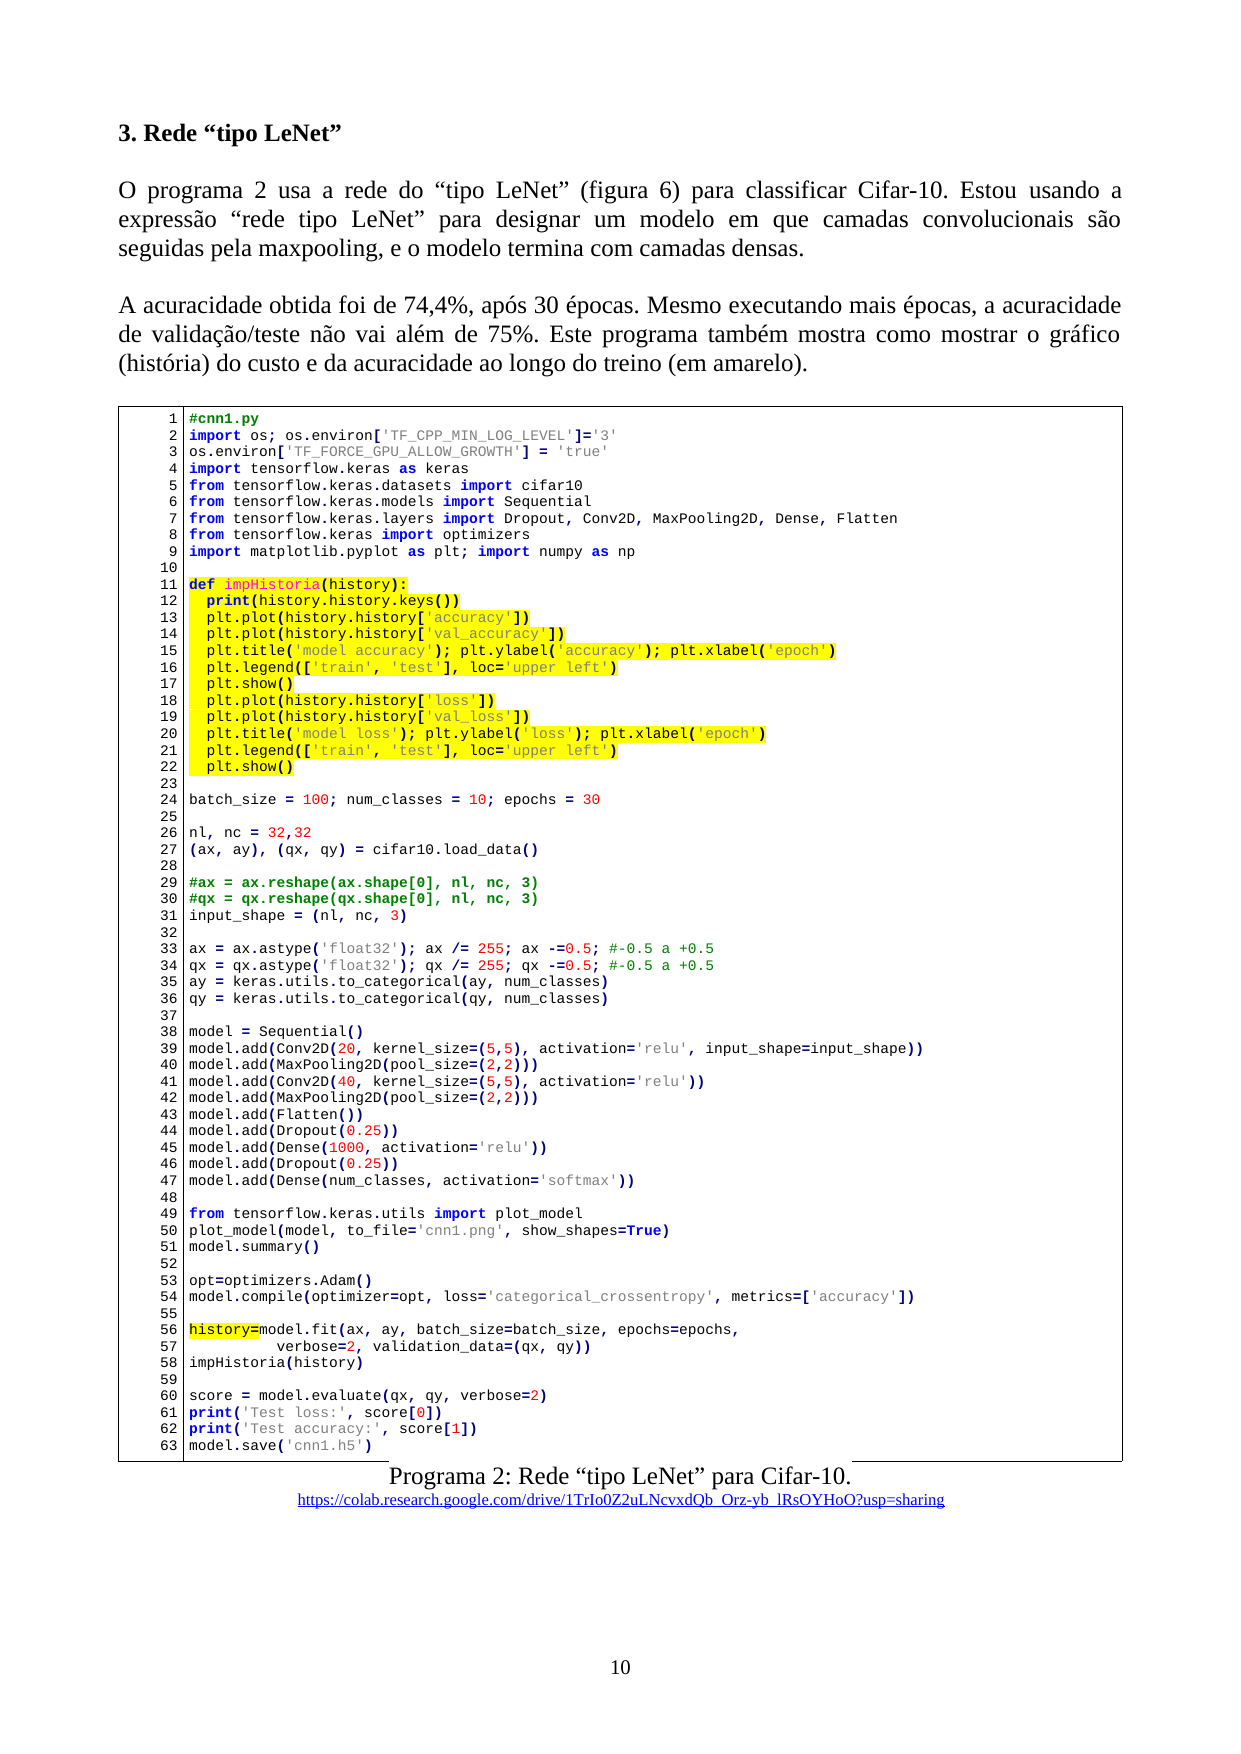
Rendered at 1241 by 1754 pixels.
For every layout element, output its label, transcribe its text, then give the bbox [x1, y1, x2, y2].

table_header 1 2 3 4 5 6 7 8 9 10 11 12 13 14 15 16 17 18 19 20 21 22 23 24 25 26 27 28 29 30 31 32 33 34 35 36 37 38 39 40 41 42 43 44 45 46 47 48 49 50 51 52 53 54 55 56 57 58 59 60 61 62 63 [119, 407, 183, 1461]
text 3. Rede “tipo LeNet” [118, 118, 1122, 147]
text O programa 2 usa a rede do “tipo LeNet” (figura 6) para classificar Cifar-10. Estou usando a expressão “rede tipo LeNet” para designar um modelo em que camadas convolucionais são seguidas pela maxpooling, e o modelo termina com camadas densas. [118, 176, 1122, 262]
text https://colab.research.google.com/drive/1TrIo0Z2uLNcvxdQb_Orz-yb_lRsOYHoO?usp=sharing [118, 1489, 1122, 1509]
table_header #cnn1.py import os; os.environ['TF_CPP_MIN_LOG_LEVEL']='3' os.environ['TF_FORCE_GPU_ALLOW_GROWTH'] = 'true' import tensorflow.keras as keras from tensorflow.keras.datasets import cifar10 from tensorflow.keras.models import Sequential from tensorflow.keras.layers import Dropout, Conv2D, MaxPooling2D, Dense, Flatten from tensorflow.keras import optimizers import matplotlib.pyplot as plt; import numpy as np def impHistoria(history): print(history.history.keys()) plt.plot(history.history['accuracy']) plt.plot(history.history['val_accuracy']) plt.title('model accuracy'); plt.ylabel('accuracy'); plt.xlabel('epoch') plt.legend(['train', 'test'], loc='upper left') plt.show() plt.plot(history.history['loss']) plt.plot(history.history['val_loss']) plt.title('model loss'); plt.ylabel('loss'); plt.xlabel('epoch') plt.legend(['train', 'test'], loc='upper left') plt.show() batch_size = 100; num_classes = 10; epochs = 30 nl, nc = 32,32 (ax, ay), (qx, qy) = cifar10.load_data() #ax = ax.reshape(ax.shape[0], nl, nc, 3) #qx = qx.reshape(qx.shape[0], nl, nc, 3) input_shape = (nl, nc, 3) ax = ax.astype('float32'); ax /= 255; ax -=0.5; #-0.5 a +0.5 qx = qx.astype('float32'); qx /= 255; qx -=0.5; #-0.5 a +0.5 ay = keras.utils.to_categorical(ay, num_classes) qy = keras.utils.to_categorical(qy, num_classes) model = Sequential() model.add(Conv2D(20, kernel_size=(5,5), activation='relu', input_shape=input_shape)) model.add(MaxPooling2D(pool_size=(2,2))) model.add(Conv2D(40, kernel_size=(5,5), activation='relu')) model.add(MaxPooling2D(pool_size=(2,2))) model.add(Flatten()) model.add(Dropout(0.25)) model.add(Dense(1000, activation='relu')) model.add(Dropout(0.25)) model.add(Dense(num_classes, activation='softmax')) from tensorflow.keras.utils import plot_model plot_model(model, to_file='cnn1.png', show_shapes=True) model.summary() opt=optimizers.Adam() model.compile(optimizer=opt, loss='categorical_crossentropy', metrics=['accuracy']) history=model.fit(ax, ay, batch_size=batch_size, epochs=epochs, verbose=2, validation_data=(qx, qy)) impHistoria(history) score = model.evaluate(qx, qy, verbose=2) print('Test loss:', score[0]) print('Test accuracy:', score[1]) model.save('cnn1.h5') [184, 407, 1122, 1461]
text Programa 2: Rede “tipo LeNet” para Cifar-10. [118, 1462, 1122, 1489]
text A acuracidade obtida foi de 74,4%, após 30 épocas. Mesmo executando mais épocas, a acuracidade de validação/teste não vai além de 75%. Este programa também mostra como mostrar o gráfico (história) do custo e da acuracidade ao longo do treino (em amarelo). [118, 291, 1122, 377]
